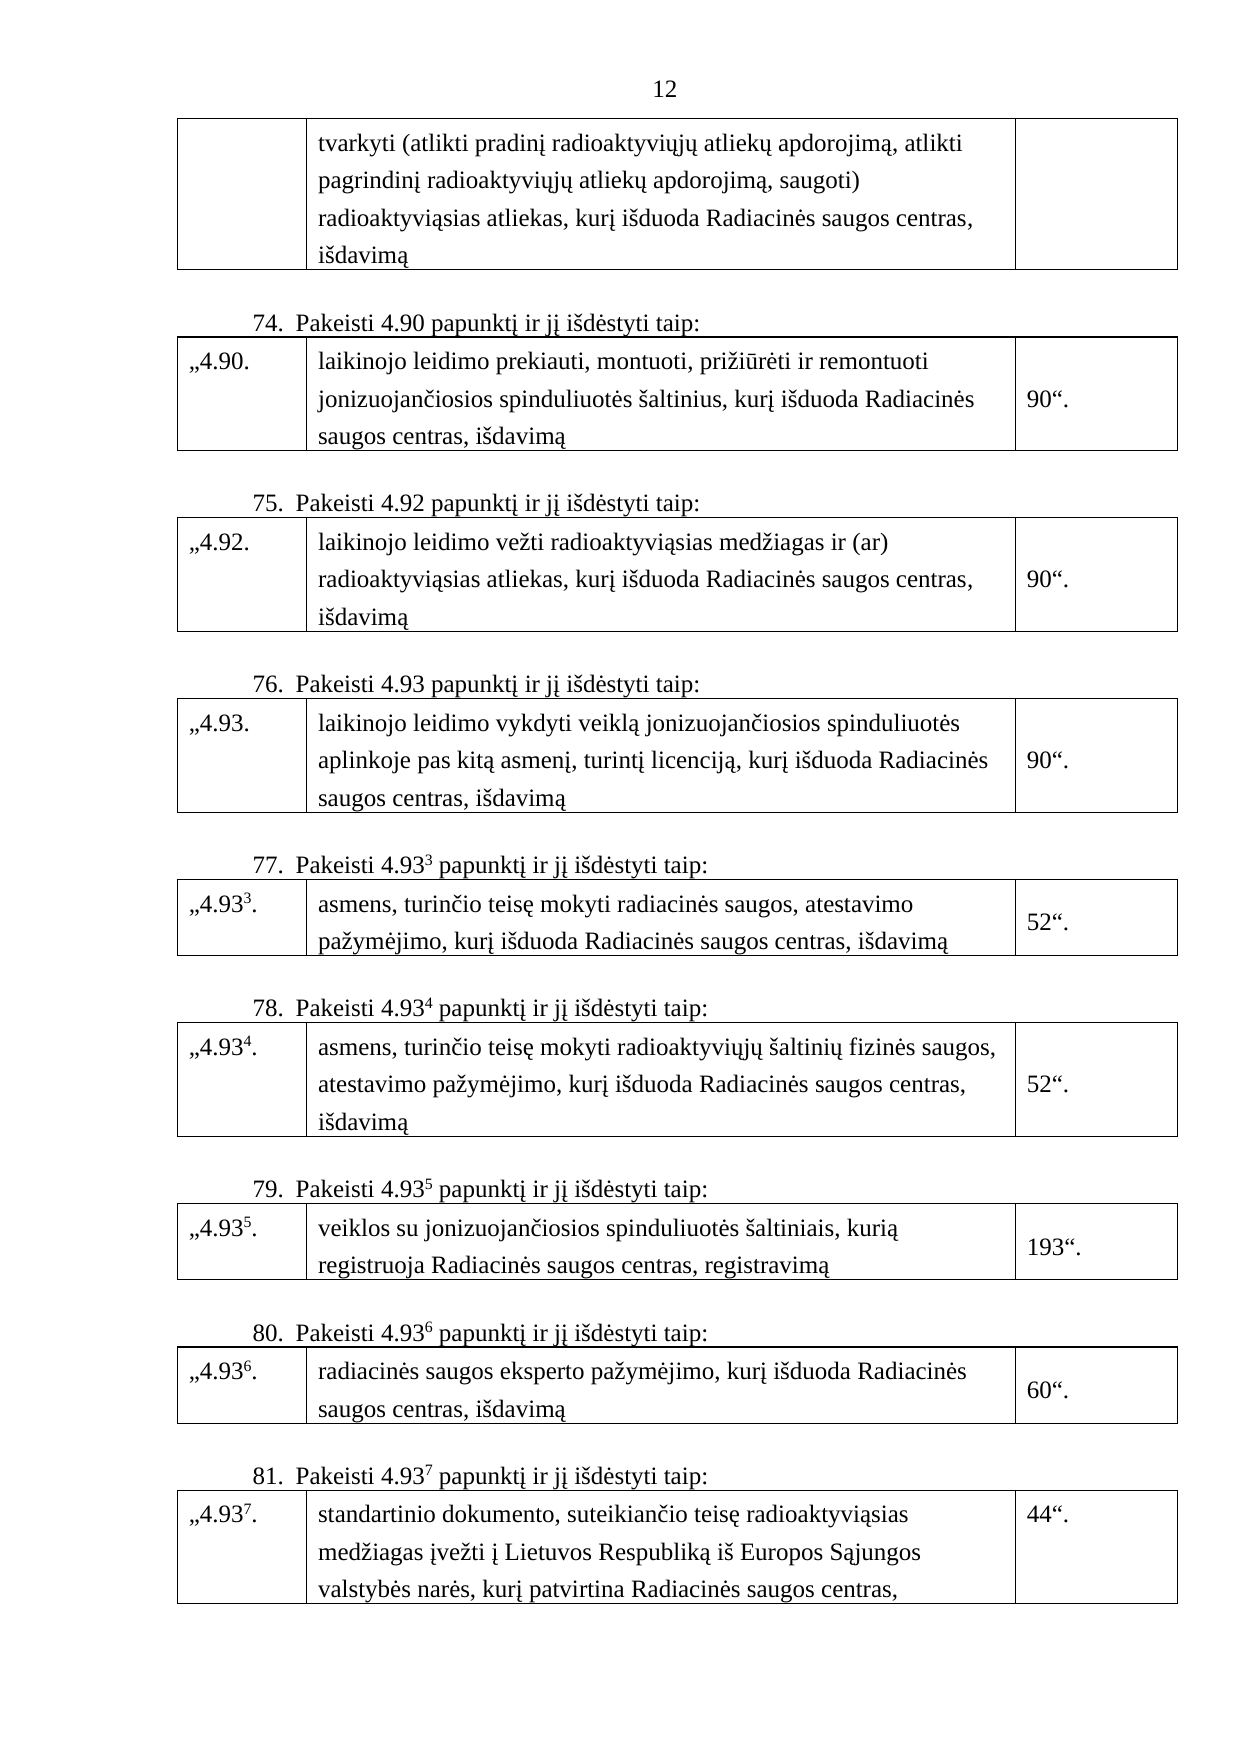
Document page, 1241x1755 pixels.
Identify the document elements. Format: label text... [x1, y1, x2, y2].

table_header 44“. [1016, 1491, 1177, 1603]
table_header 60“. [1016, 1348, 1177, 1422]
text 74. Pakeisti 4.90 papunktį ir jį išdėstyti taip: [177, 299, 1152, 336]
table_header 193“. [1016, 1204, 1177, 1279]
table_header 90“. [1016, 699, 1177, 812]
table_header 52“. [1016, 1023, 1177, 1136]
text 77. Pakeisti 4.933 papunktį ir jį išdėstyti taip: [177, 841, 1152, 879]
table_header veiklos su jonizuojančiosios spinduliuotės šaltiniais, kurią registruoja Radiacinės saugos centras, registravimą [307, 1204, 1015, 1279]
table_header „4.92. [178, 518, 306, 631]
table_header „4.936. [178, 1348, 306, 1422]
text 75. Pakeisti 4.92 papunktį ir jį išdėstyti taip: [177, 480, 1152, 517]
table_header [1016, 119, 1177, 269]
table_header „4.935. [178, 1204, 306, 1279]
text 78. Pakeisti 4.934 papunktį ir jį išdėstyti taip: [177, 985, 1152, 1022]
table_header 90“. [1016, 518, 1177, 631]
table_header tvarkyti (atlikti pradinį radioaktyviųjų atliekų apdorojimą, atlikti pagrindinį radioaktyviųjų atliekų apdorojimą, saugoti) radioaktyviąsias atliekas, kurį išduoda Radiacinės saugos centras, išdavimą [307, 119, 1015, 269]
table_header „4.90. [178, 338, 306, 450]
table_header 90“. [1016, 338, 1177, 450]
table_header laikinojo leidimo prekiauti, montuoti, prižiūrėti ir remontuoti jonizuojančiosios spinduliuotės šaltinius, kurį išduoda Radiacinės saugos centras, išdavimą [307, 338, 1015, 450]
table_header „4.93. [178, 699, 306, 812]
text 79. Pakeisti 4.935 papunktį ir jį išdėstyti taip: [177, 1166, 1152, 1203]
text 81. Pakeisti 4.937 papunktį ir jį išdėstyti taip: [177, 1452, 1152, 1490]
table_header asmens, turinčio teisę mokyti radioaktyviųjų šaltinių fizinės saugos, atestavimo pažymėjimo, kurį išduoda Radiacinės saugos centras, išdavimą [307, 1023, 1015, 1136]
table_header „4.937. [178, 1491, 306, 1603]
table_header standartinio dokumento, suteikiančio teisę radioaktyviąsias medžiagas įvežti į Lietuvos Respubliką iš Europos Sąjungos valstybės narės, kurį patvirtina Radiacinės saugos centras, [307, 1491, 1015, 1603]
text 76. Pakeisti 4.93 papunktį ir jį išdėstyti taip: [177, 661, 1152, 698]
table_header asmens, turinčio teisę mokyti radiacinės saugos, atestavimo pažymėjimo, kurį išduoda Radiacinės saugos centras, išdavimą [307, 880, 1015, 955]
table_header 52“. [1016, 880, 1177, 955]
table_header laikinojo leidimo vežti radioaktyviąsias medžiagas ir (ar) radioaktyviąsias atliekas, kurį išduoda Radiacinės saugos centras, išdavimą [307, 518, 1015, 631]
table_header [178, 119, 306, 269]
text 80. Pakeisti 4.936 papunktį ir jį išdėstyti taip: [177, 1309, 1152, 1346]
table_header „4.934. [178, 1023, 306, 1136]
table_header laikinojo leidimo vykdyti veiklą jonizuojančiosios spinduliuotės aplinkoje pas kitą asmenį, turintį licenciją, kurį išduoda Radiacinės saugos centras, išdavimą [307, 699, 1015, 812]
table_header „4.933. [178, 880, 306, 955]
table_header radiacinės saugos eksperto pažymėjimo, kurį išduoda Radiacinės saugos centras, išdavimą [307, 1348, 1015, 1422]
